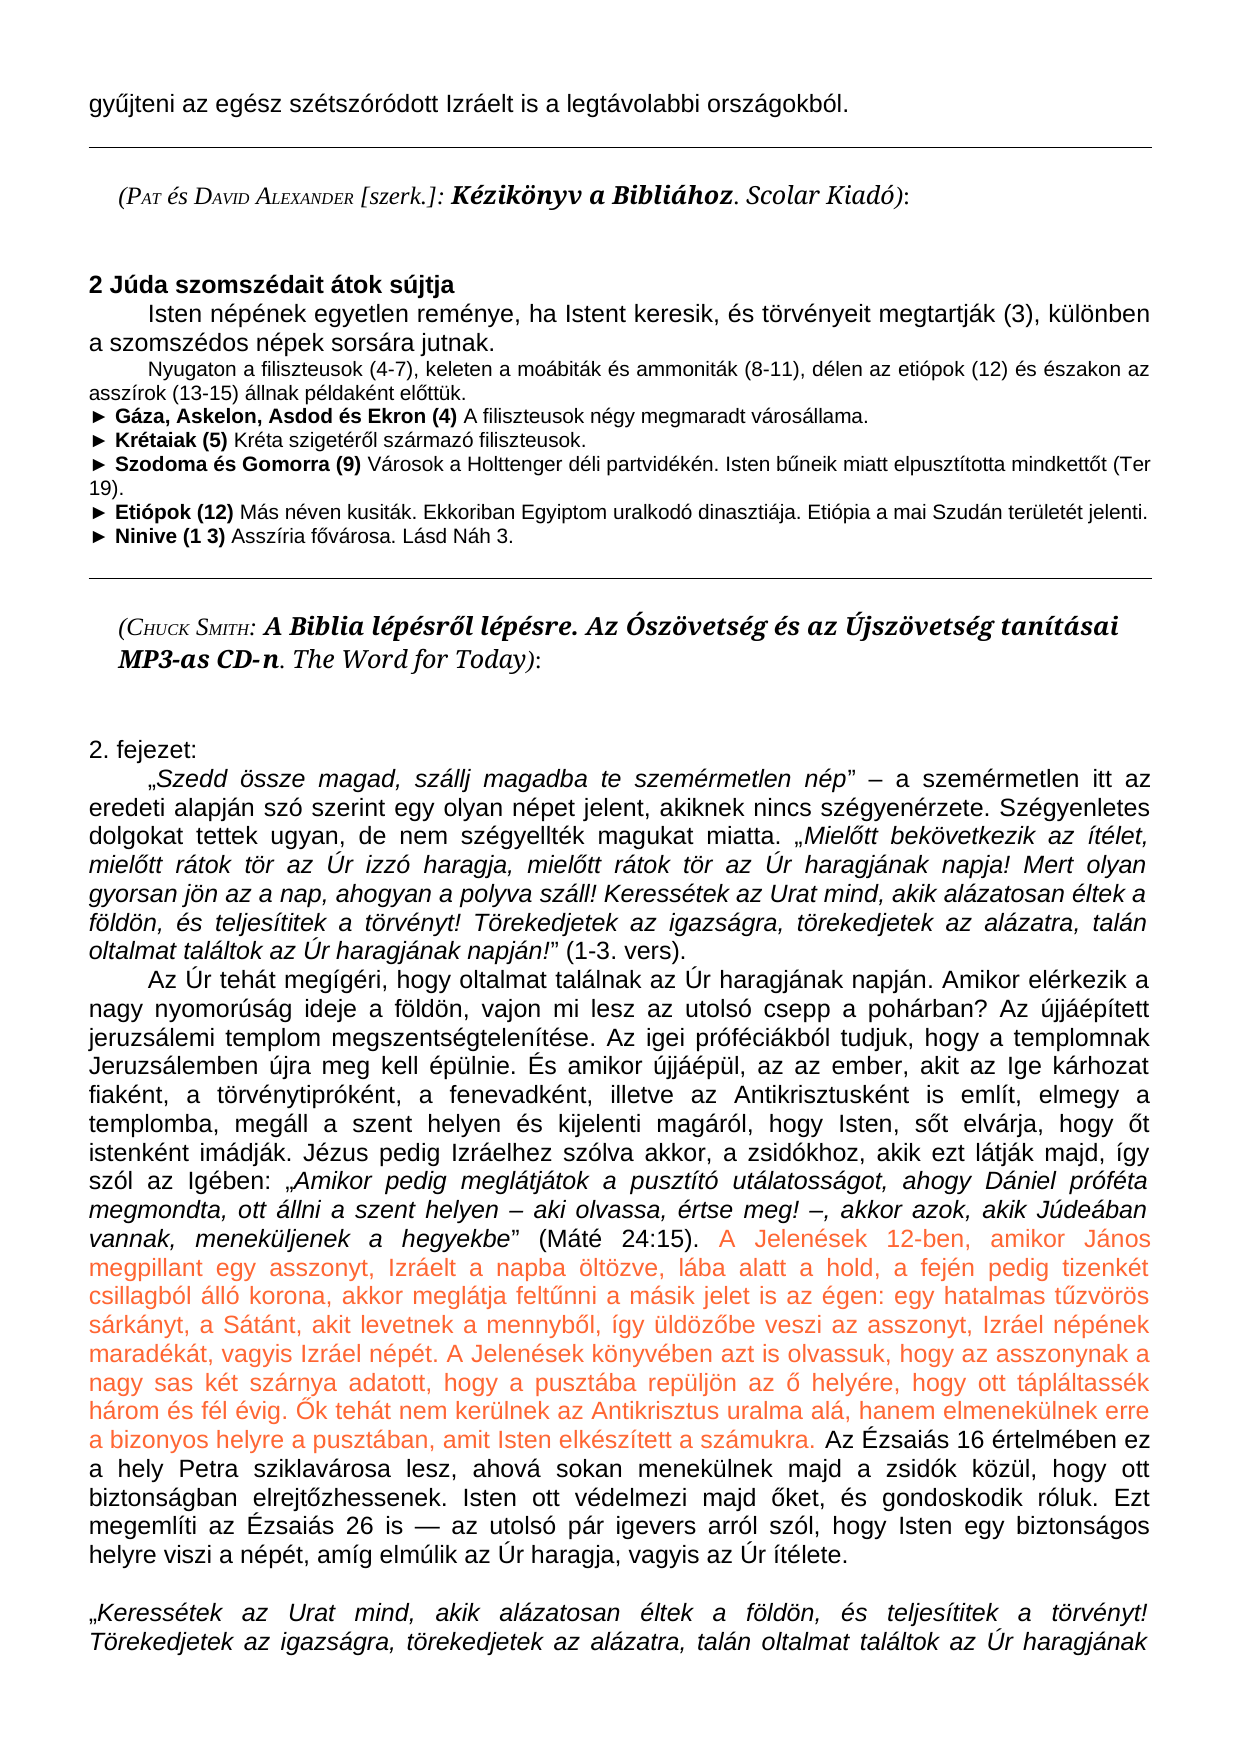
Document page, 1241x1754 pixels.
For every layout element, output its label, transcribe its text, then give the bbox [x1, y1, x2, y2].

text ► Etiópok (12) Más néven kusiták. Ekkoriban Egyiptom uralkodó dinasztiája. Etiópia a mai Szudán területét jelenti. [88, 500, 1152, 524]
text ► Gáza, Askelon, Asdod és Ekron (4) A filiszteusok négy megmaradt városállama. [88, 404, 1152, 428]
text 2. fejezet: [88, 735, 1152, 764]
text Isten népének egyetlen reménye, ha Istent keresik, és törvényeit megtartják (3), különben a szomszédos népek sorsára jutnak. [88, 299, 1152, 356]
text ► Krétaiak (5) Kréta szigetéről származó filiszteusok. [88, 428, 1152, 452]
text Nyugaton a filiszteusok (4-7), keleten a moábiták és ammoniták (8-11), délen az etiópok (12) és északon az asszírok (13-15) állnak példaként előttük. [88, 356, 1152, 404]
text gyűjteni az egész szétszóródott Izráelt is a legtávolabbi országokból. [88, 88, 1152, 117]
text „Keressétek az Urat mind, akik alázatosan éltek a földön, és teljesítitek a törvényt! Törekedjetek az igazságra, törekedjetek az alázatra, talán oltalmat találtok az Úr haragjának [88, 1598, 1152, 1656]
text ► Ninive (1 3) Asszíria fővárosa. Lásd Náh 3. [88, 524, 1152, 548]
text (Chuck Smith: A Biblia lépésről lépésre. Az Ószövetség és az Újszövetség tanításai MP3-as CD‑n. The Word for Today): [88, 579, 1152, 706]
text (Pat és David Alexander [szerk.]: Kézikönyv a Bibliához. Scolar Kiadó): [88, 148, 1152, 241]
text ► Szodoma és Gomorra (9) Városok a Holttenger déli partvidékén. Isten bűneik miatt elpusztította mindkettőt (Ter 19). [88, 452, 1152, 500]
text „Szedd össze magad, szállj magadba te szemérmetlen nép” – a szemérmetlen itt az eredeti alapján szó szerint egy olyan népet jelent, akiknek nincs szégyenérzete. Szégyenletes dolgokat tettek ugyan, de nem szégyellték magukat miatta. „Mielőtt bekövetkezik az ítélet, mielőtt rátok tör az Úr izzó haragja, mielőtt rátok tör az Úr haragjának napja! Mert olyan gyorsan jön az a nap, ahogyan a polyva száll! Keressétek az Urat mind, akik alázatosan éltek a földön, és teljesítitek a törvényt! Törekedjetek az igazságra, törekedjetek az alázatra, talán oltalmat találtok az Úr haragjának napján!” (1-3. vers). [88, 764, 1152, 965]
text Az Úr tehát megígéri, hogy oltalmat találnak az Úr haragjának napján. Amikor elérkezik a nagy nyomorúság ideje a földön, vajon mi lesz az utolsó csepp a pohárban? Az újjáépített jeruzsálemi templom megszentségtelenítése. Az igei próféciákból tudjuk, hogy a templomnak Jeruzsálemben újra meg kell épülnie. És amikor újjáépül, az az ember, akit az Ige kárhozat fiaként, a törvénytipróként, a fenevadként, illetve az Antikrisztusként is említ, elmegy a templomba, megáll a szent helyen és kijelenti magáról, hogy Isten, sőt elvárja, hogy őt istenként imádják. Jézus pedig Izráelhez szólva akkor, a zsidókhoz, akik ezt látják majd, így szól az Igében: „Amikor pedig meglátjátok a pusztító utálatosságot, ahogy Dániel próféta megmondta, ott állni a szent helyen – aki olvassa, értse meg! –, akkor azok, akik Júdeában vannak, meneküljenek a hegyekbe” (Máté 24:15). A Jelenések 12-ben, amikor János megpillant egy asszonyt, Izráelt a napba öltözve, lába alatt a hold, a fején pedig tizenkét csillagból álló korona, akkor meglátja feltűnni a másik jelet is az égen: egy hatalmas tűzvörös sárkányt, a Sátánt, akit levetnek a mennyből, így üldözőbe veszi az asszonyt, Izráel népének maradékát, vagyis Izráel népét. A Jelenések könyvében azt is olvassuk, hogy az asszonynak a nagy sas két szárnya adatott, hogy a pusztába repüljön az ő helyére, hogy ott tápláltassék három és fél évig. Ők tehát nem kerülnek az Antikrisztus uralma alá, hanem elmenekülnek erre a bizonyos helyre a pusztában, amit Isten elkészített a számukra. Az Ézsaiás 16 értelmében ez a hely Petra sziklavárosa lesz, ahová sokan menekülnek majd a zsidók közül, hogy ott biztonságban elrejtőzhessenek. Isten ott védelmezi majd őket, és gondoskodik róluk. Ezt megemlíti az Ézsaiás 26 is ― az utolsó pár igevers arról szól, hogy Isten egy biztonságos helyre viszi a népét, amíg elmúlik az Úr haragja, vagyis az Úr ítélete. [88, 965, 1152, 1569]
text 2 Júda szomszédait átok sújtja [88, 270, 1152, 299]
